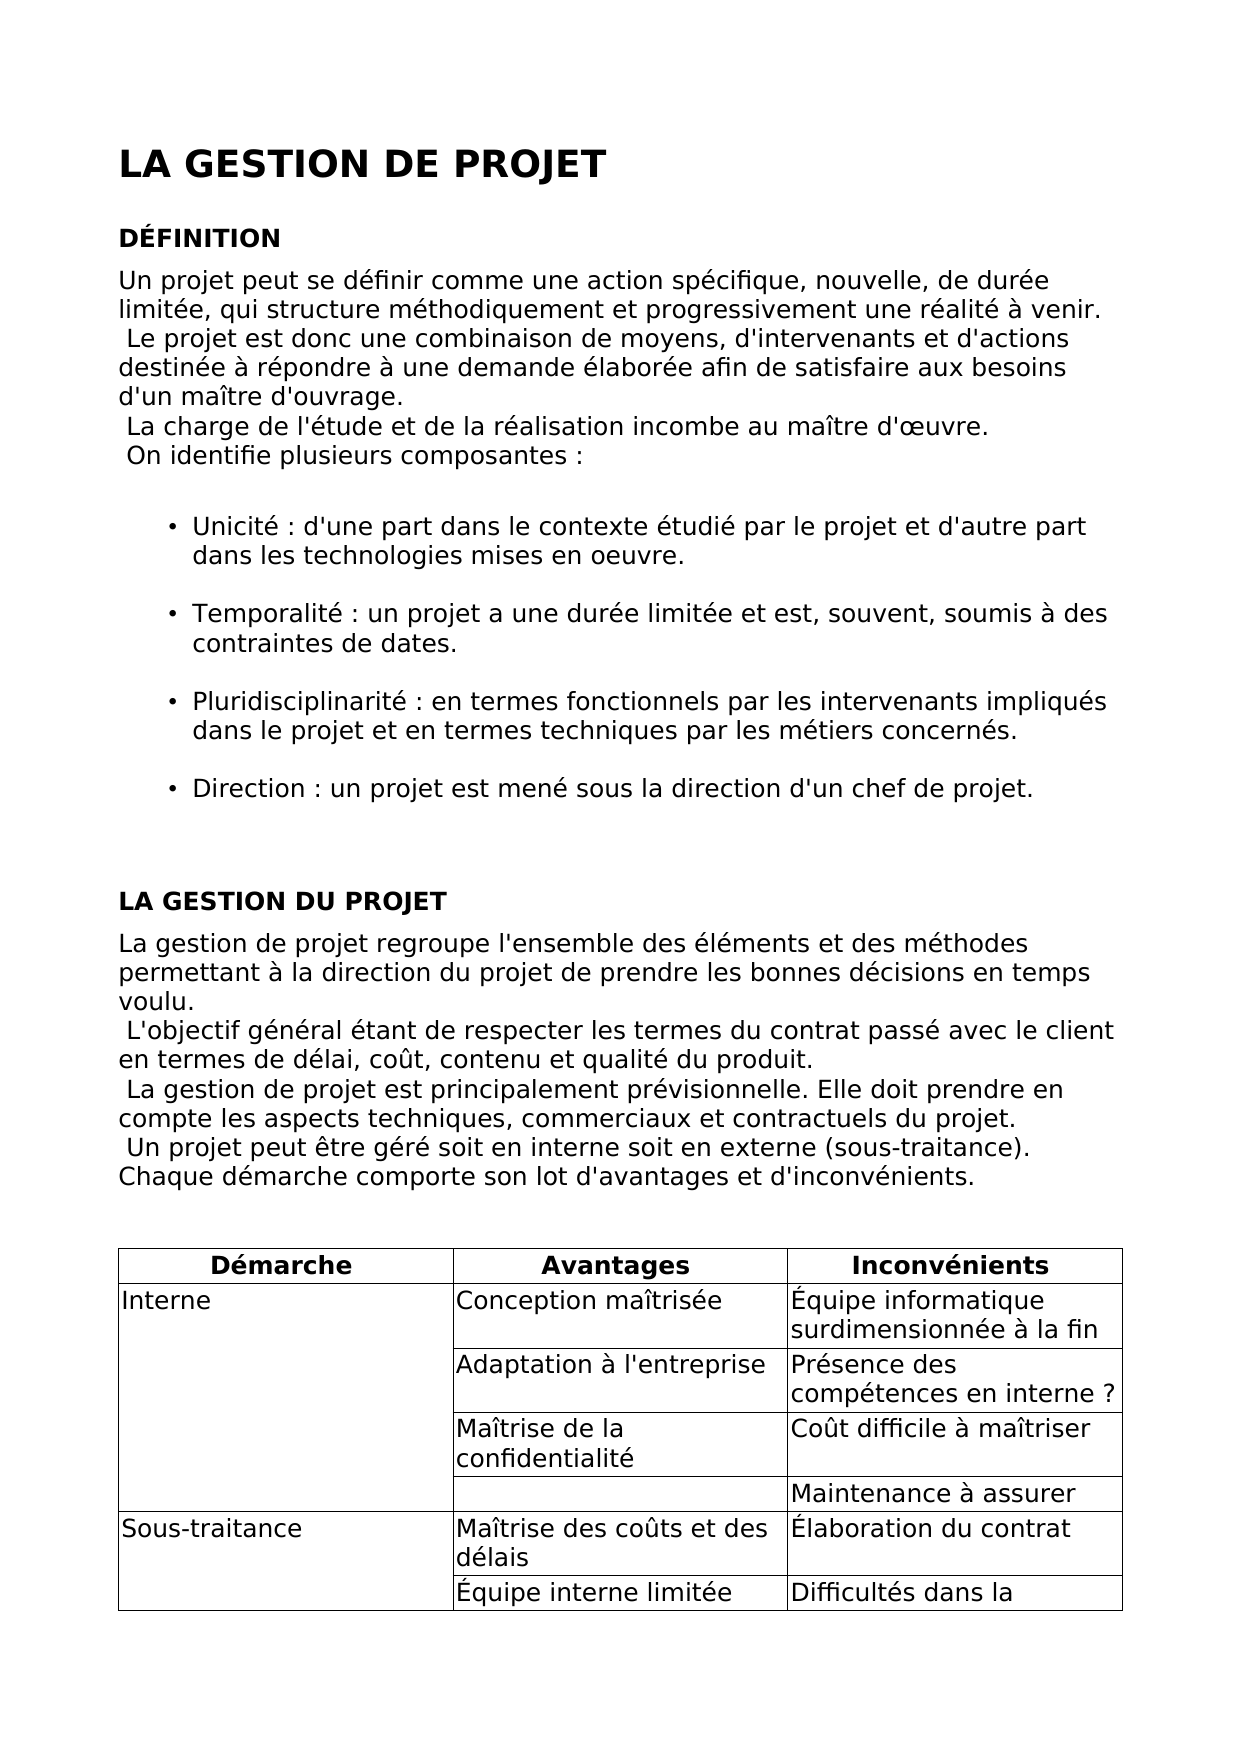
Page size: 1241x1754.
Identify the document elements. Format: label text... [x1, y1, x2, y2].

table_cell Interne [119, 1284, 453, 1511]
table_cell Sous-traitance [119, 1512, 453, 1610]
text La gestion de projet regroupe l'ensemble des éléments et des méthodes permettant à la direction du projet de prendre les bonnes décisions en temps voulu. L'objectif général étant de respecter les termes du contrat passé avec le client en termes de délai, coût, contenu et qualité du produit. La gestion de projet est principalement prévisionnelle. Elle doit prendre en compte les aspects techniques, commerciaux et contractuels du projet. Un projet peut être géré soit en interne soit en externe (sous-traitance). Chaque démarche comporte son lot d'avantages et d'inconvénients. [118, 929, 1122, 1221]
table_cell Équipe informatique surdimensionnée à la fin [788, 1284, 1122, 1347]
table_header Démarche [119, 1249, 453, 1283]
list Unicité : d'une part dans le contexte étudié par le projet et d'autre part dans les technologies mises en oeuvre. [177, 512, 1122, 599]
table_header Inconvénients [788, 1249, 1122, 1283]
list Pluridisciplinarité : en termes fonctionnels par les intervenants impliqués dans le projet et en termes techniques par les métiers concernés. [177, 687, 1122, 774]
list Direction : un projet est mené sous la direction d'un chef de projet. [177, 774, 1122, 833]
table_cell Élaboration du contrat [788, 1512, 1122, 1575]
table_cell Maîtrise de la confidentialité [454, 1413, 787, 1476]
table_cell Difficultés dans la [788, 1576, 1122, 1610]
table_cell Conception maîtrisée [454, 1284, 787, 1347]
table_cell Maintenance à assurer [788, 1477, 1122, 1511]
table_cell Coût difficile à maîtriser [788, 1413, 1122, 1476]
subtitle LA GESTION DE PROJET [118, 143, 1122, 187]
table_cell Équipe interne limitée [454, 1576, 787, 1610]
subtitle LA GESTION DU PROJET [118, 887, 1122, 917]
subtitle DÉFINITION [118, 224, 1122, 253]
text Un projet peut se définir comme une action spécifique, nouvelle, de durée limitée, qui structure méthodiquement et progressivement une réalité à venir. Le projet est donc une combinaison de moyens, d'intervenants et d'actions destinée à répondre à une demande élaborée afin de satisfaire aux besoins d'un maître d'ouvrage. La charge de l'étude et de la réalisation incombe au maître d'œuvre. On identifie plusieurs composantes : [118, 266, 1122, 470]
table_cell [454, 1477, 787, 1511]
table_cell Maîtrise des coûts et des délais [454, 1512, 787, 1575]
table_cell Adaptation à l'entreprise [454, 1349, 787, 1412]
table_header Avantages [454, 1249, 787, 1283]
table_cell Présence des compétences en interne ? [788, 1349, 1122, 1412]
list Temporalité : un projet a une durée limitée et est, souvent, soumis à des contraintes de dates. [177, 599, 1122, 687]
